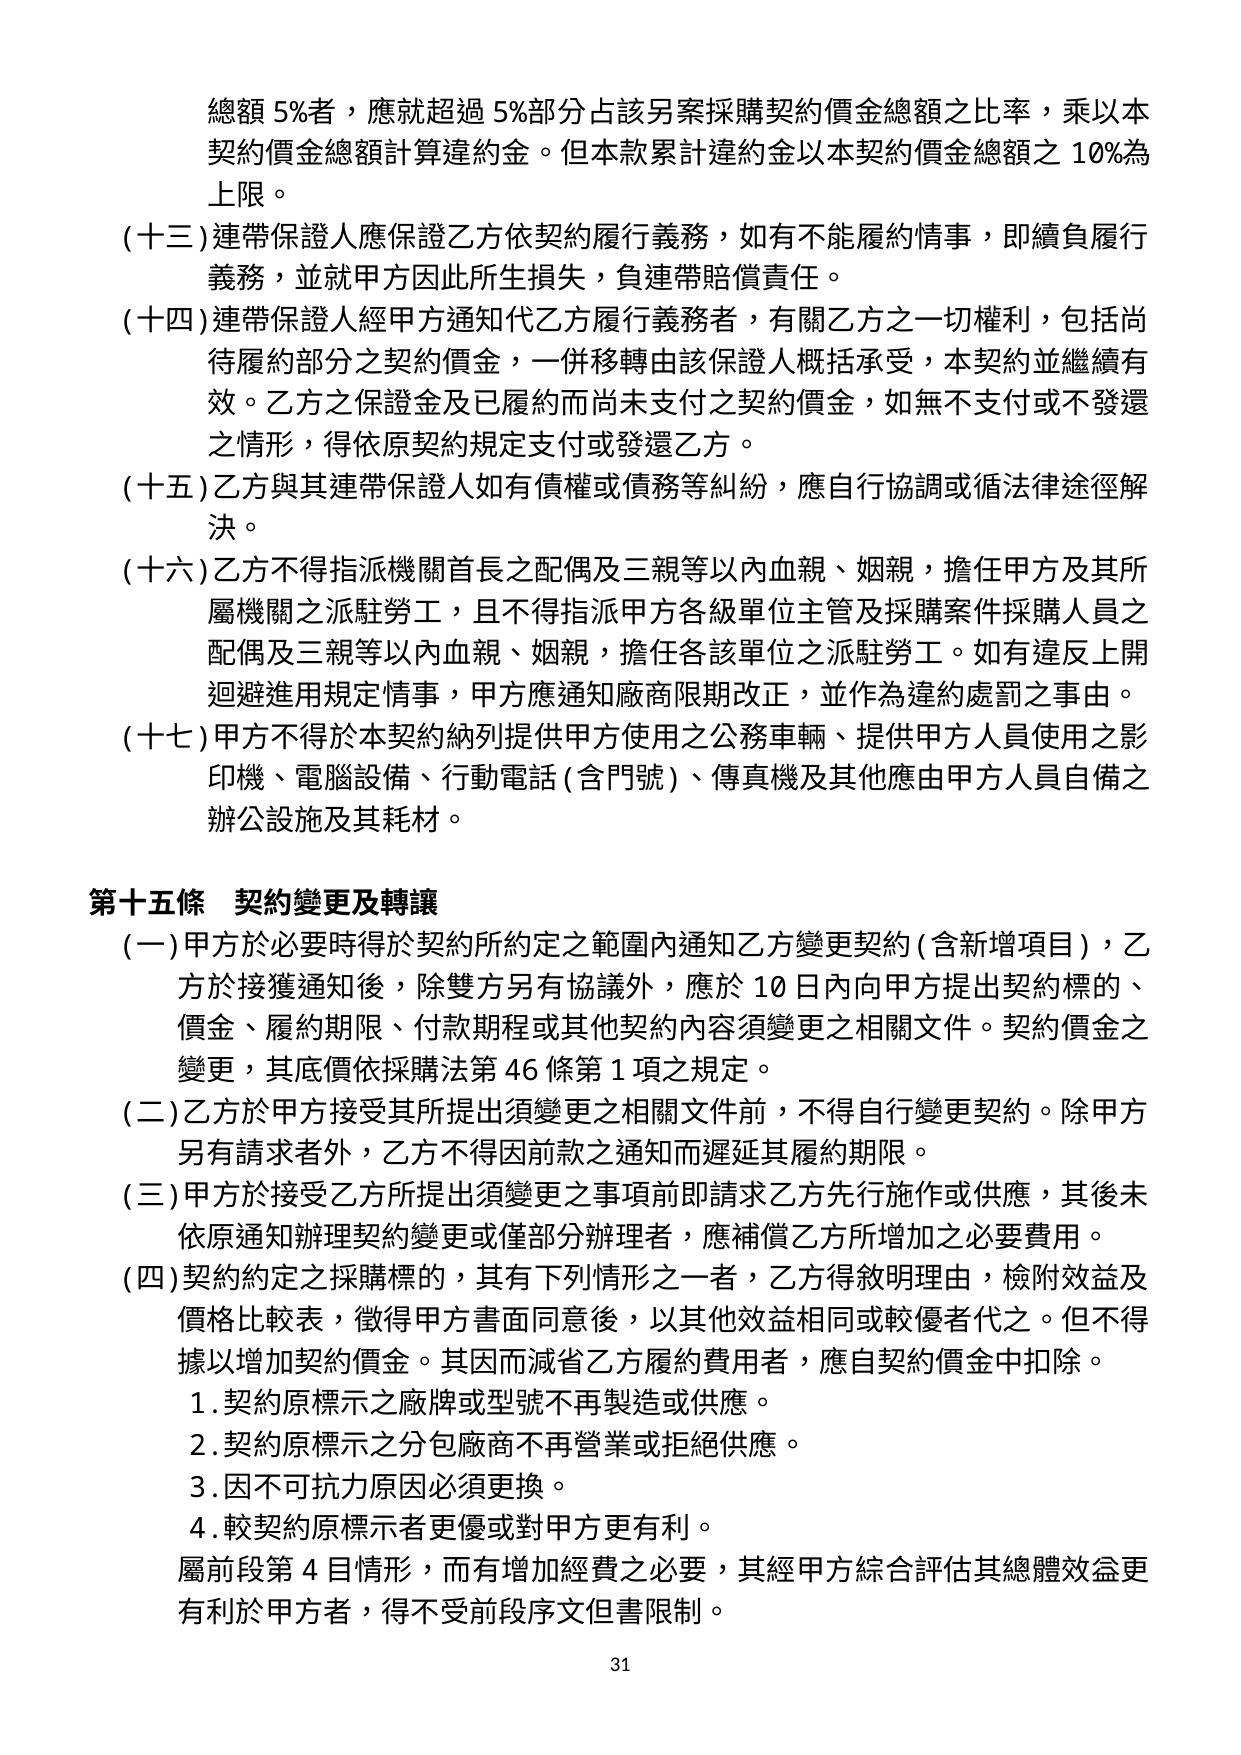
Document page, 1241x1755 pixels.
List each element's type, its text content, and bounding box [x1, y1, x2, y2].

text 3.因不可抗力原因必須更換。 [189, 1464, 1152, 1505]
text (十三)連帶保證人應保證乙方依契約履行義務，如有不能履約情事，即續負履行義務，並就甲方因此所生損失，負連帶賠償責任。 [118, 214, 1152, 297]
text 1.契約原標示之廠牌或型號不再製造或供應。 [189, 1380, 1152, 1422]
text 總額5%者，應就超過5%部分占該另案採購契約價金總額之比率，乘以本契約價金總額計算違約金。但本款累計違約金以本契約價金總額之10%為上限。 [118, 89, 1152, 214]
text (十四)連帶保證人經甲方通知代乙方履行義務者，有關乙方之一切權利，包括尚待履約部分之契約價金，一併移轉由該保證人概括承受，本契約並繼續有效。乙方之保證金及已履約而尚未支付之契約價金，如無不支付或不發還之情形，得依原契約規定支付或發還乙方。 [118, 297, 1152, 464]
text (一)甲方於必要時得於契約所約定之範圍內通知乙方變更契約(含新增項目)，乙方於接獲通知後，除雙方另有協議外，應於10日內向甲方提出契約標的、價金、履約期限、付款期程或其他契約內容須變更之相關文件。契約價金之變更，其底價依採購法第46條第1項之規定。 [118, 922, 1152, 1089]
text (二)乙方於甲方接受其所提出須變更之相關文件前，不得自行變更契約。除甲方另有請求者外，乙方不得因前款之通知而遲延其履約期限。 [118, 1089, 1152, 1172]
text (十七)甲方不得於本契約納列提供甲方使用之公務車輛、提供甲方人員使用之影印機、電腦設備、行動電話(含門號)、傳真機及其他應由甲方人員自備之辦公設施及其耗材。 [118, 714, 1152, 839]
text (十五)乙方與其連帶保證人如有債權或債務等糾紛，應自行協調或循法律途徑解決。 [118, 464, 1152, 547]
text 4.較契約原標示者更優或對甲方更有利。 [189, 1505, 1152, 1547]
text (三)甲方於接受乙方所提出須變更之事項前即請求乙方先行施作或供應，其後未依原通知辦理契約變更或僅部分辦理者，應補償乙方所增加之必要費用。 [118, 1172, 1152, 1255]
text (四)契約約定之採購標的，其有下列情形之一者，乙方得敘明理由，檢附效益及價格比較表，徵得甲方書面同意後，以其他效益相同或較優者代之。但不得據以增加契約價金。其因而減省乙方履約費用者，應自契約價金中扣除。 [118, 1255, 1152, 1380]
text 2.契約原標示之分包廠商不再營業或拒絕供應。 [189, 1422, 1152, 1464]
text 屬前段第4目情形，而有增加經費之必要，其經甲方綜合評估其總體效益更有利於甲方者，得不受前段序文但書限制。 [177, 1547, 1152, 1630]
text (十六)乙方不得指派機關首長之配偶及三親等以內血親、姻親，擔任甲方及其所屬機關之派駐勞工，且不得指派甲方各級單位主管及採購案件採購人員之配偶及三親等以內血親、姻親，擔任各該單位之派駐勞工。如有違反上開迴避進用規定情事，甲方應通知廠商限期改正，並作為違約處罰之事由。 [118, 547, 1152, 714]
text 第十五條 契約變更及轉讓 [89, 880, 1152, 922]
